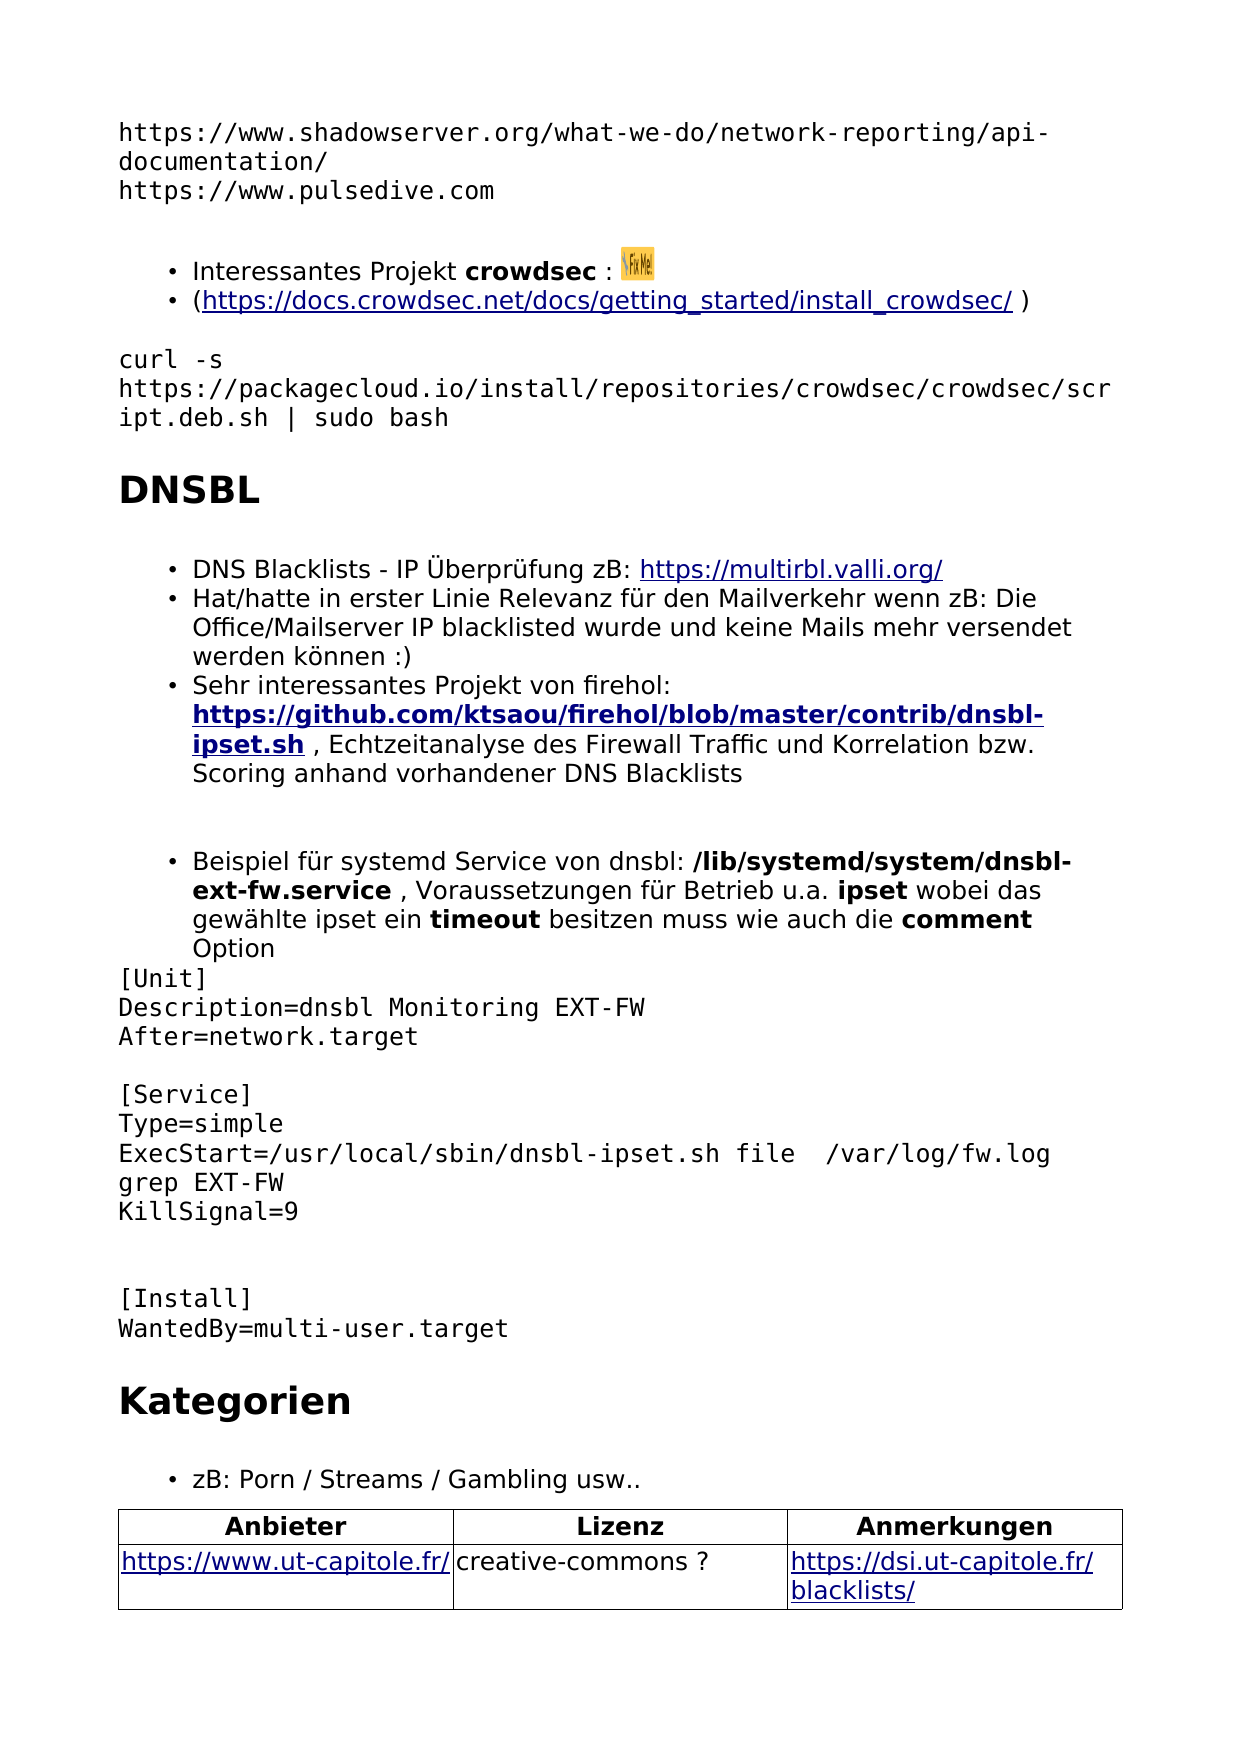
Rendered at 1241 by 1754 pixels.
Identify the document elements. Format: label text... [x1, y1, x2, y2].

subtitle Kategorien [118, 1380, 1122, 1423]
table_cell https://dsi.ut-capitole.fr/blacklists/ [788, 1545, 1122, 1609]
table_header Anmerkungen [788, 1510, 1122, 1544]
list Sehr interessantes Projekt von firehol: https://github.com/ktsaou/firehol/blob/master/contrib/dnsbl-ipset.sh , Echtzeitanalyse des Firewall Traffic und Korrelation bzw. Scoring anhand vorhandener DNS Blacklists [177, 671, 1122, 788]
list zB: Porn / Streams / Gambling usw.. [177, 1465, 1122, 1494]
table_header Lizenz [454, 1510, 787, 1544]
list Hat/hatte in erster Linie Relevanz für den Mailverkehr wenn zB: Die Office/Mailserver IP blacklisted wurde und keine Mails mehr versendet werden können :) [177, 584, 1122, 671]
table_cell creative-commons ? [454, 1545, 787, 1609]
table_cell https://www.ut-capitole.fr/ [119, 1545, 453, 1609]
text https://www.shadowserver.org/what-we-do/network-reporting/api-documentation/ https://www.pulsedive.com [118, 118, 1122, 206]
table_header Anbieter [119, 1510, 453, 1544]
subtitle DNSBL [118, 469, 1122, 513]
list Interessantes Projekt crowdsec : [177, 247, 1122, 286]
list Beispiel für systemd Service von dnsbl: /lib/systemd/system/dnsbl-ext-fw.service , Voraussetzungen für Betrieb u.a. ipset wobei das gewählte ipset ein timeout besitzen muss wie auch die comment Option [177, 847, 1122, 964]
text curl -s https://packagecloud.io/install/repositories/crowdsec/crowdsec/script.deb.sh | sudo bash [118, 345, 1122, 432]
list (https://docs.crowdsec.net/docs/getting_started/install_crowdsec/ ) [177, 286, 1122, 315]
list DNS Blacklists - IP Überprüfung zB: https://multirbl.valli.org/ [177, 555, 1122, 584]
text [Unit] Description=dnsbl Monitoring EXT-FW After=network.target [Service] Type=simple ExecStart=/usr/local/sbin/dnsbl-ipset.sh file /var/log/fw.log grep EXT-FW KillSignal=9 [Install] WantedBy=multi-user.target [118, 964, 1122, 1343]
